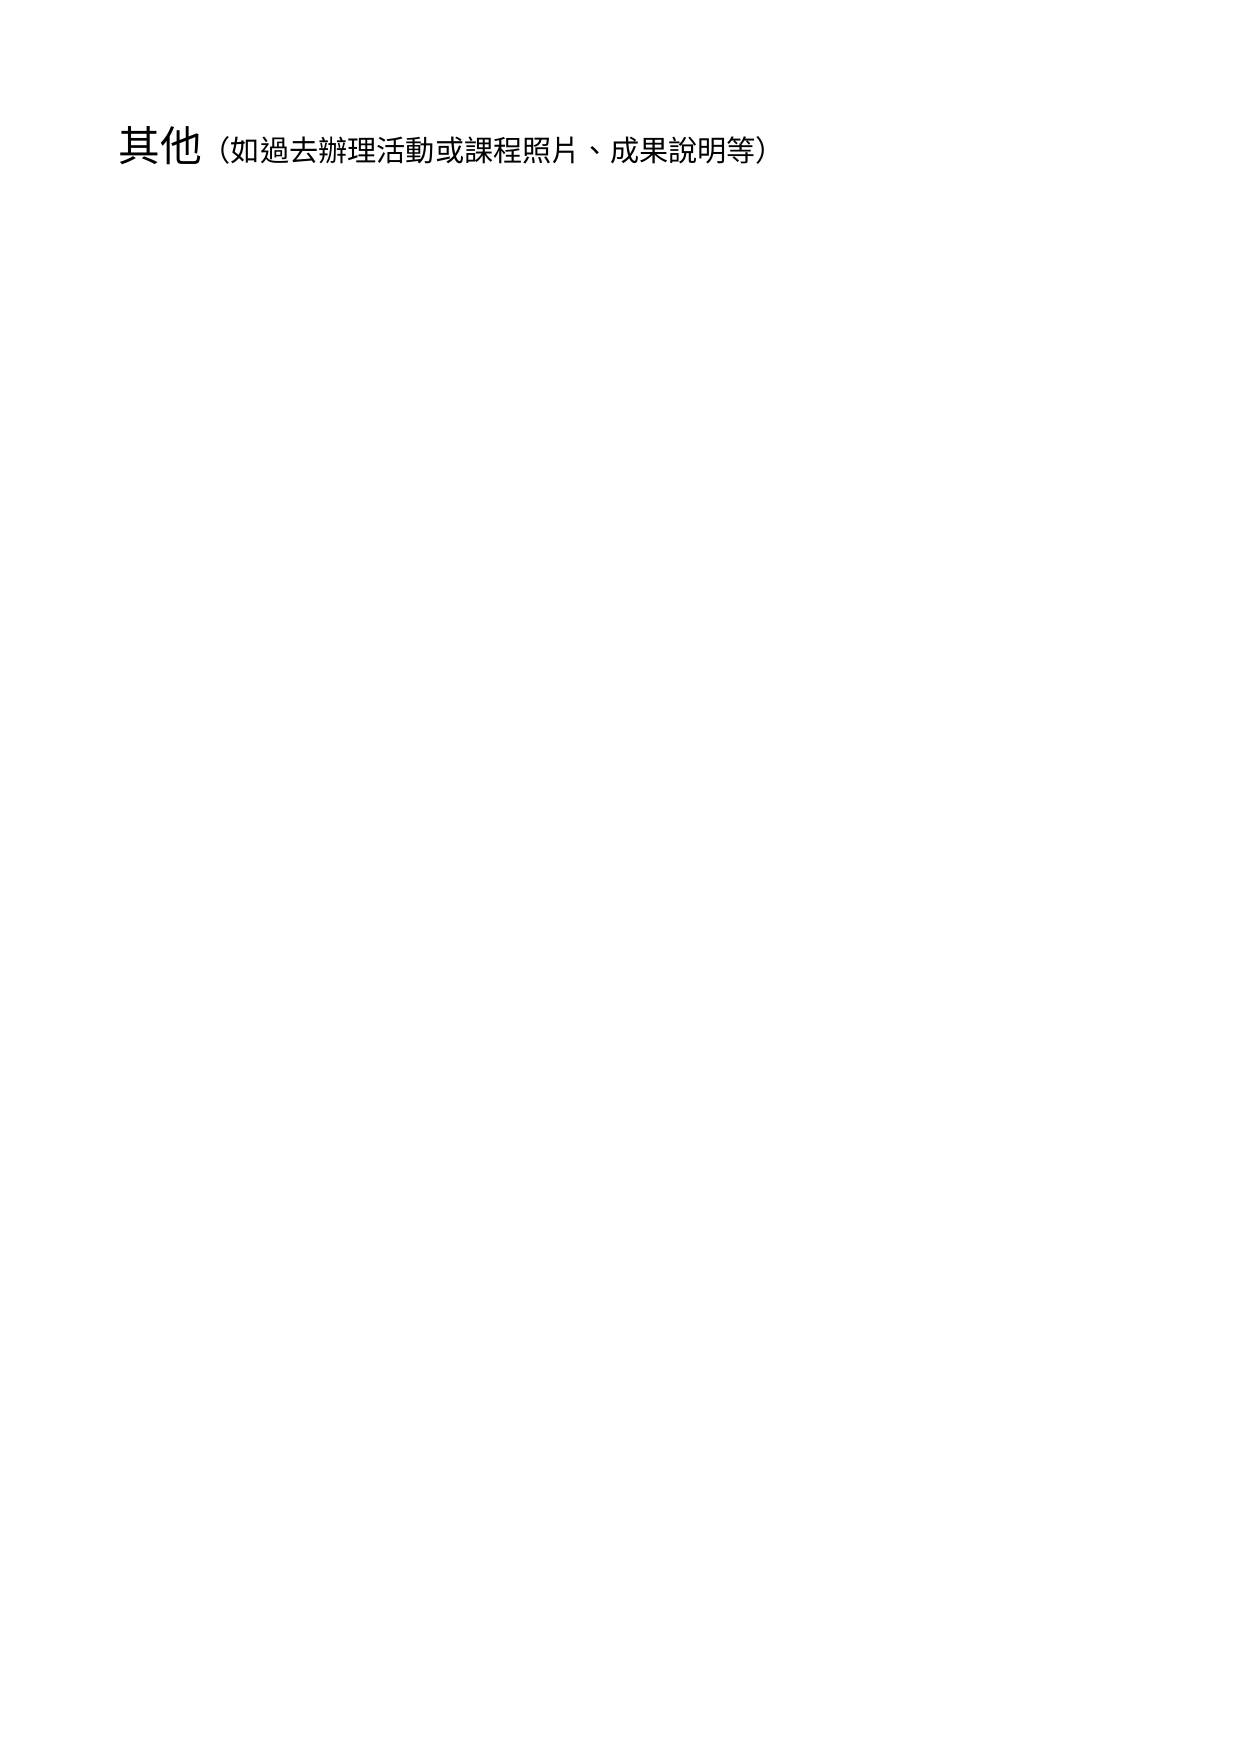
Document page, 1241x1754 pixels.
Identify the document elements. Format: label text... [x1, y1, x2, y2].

text 其他（如過去辦理活動或課程照片、成果說明等） [118, 118, 1122, 172]
